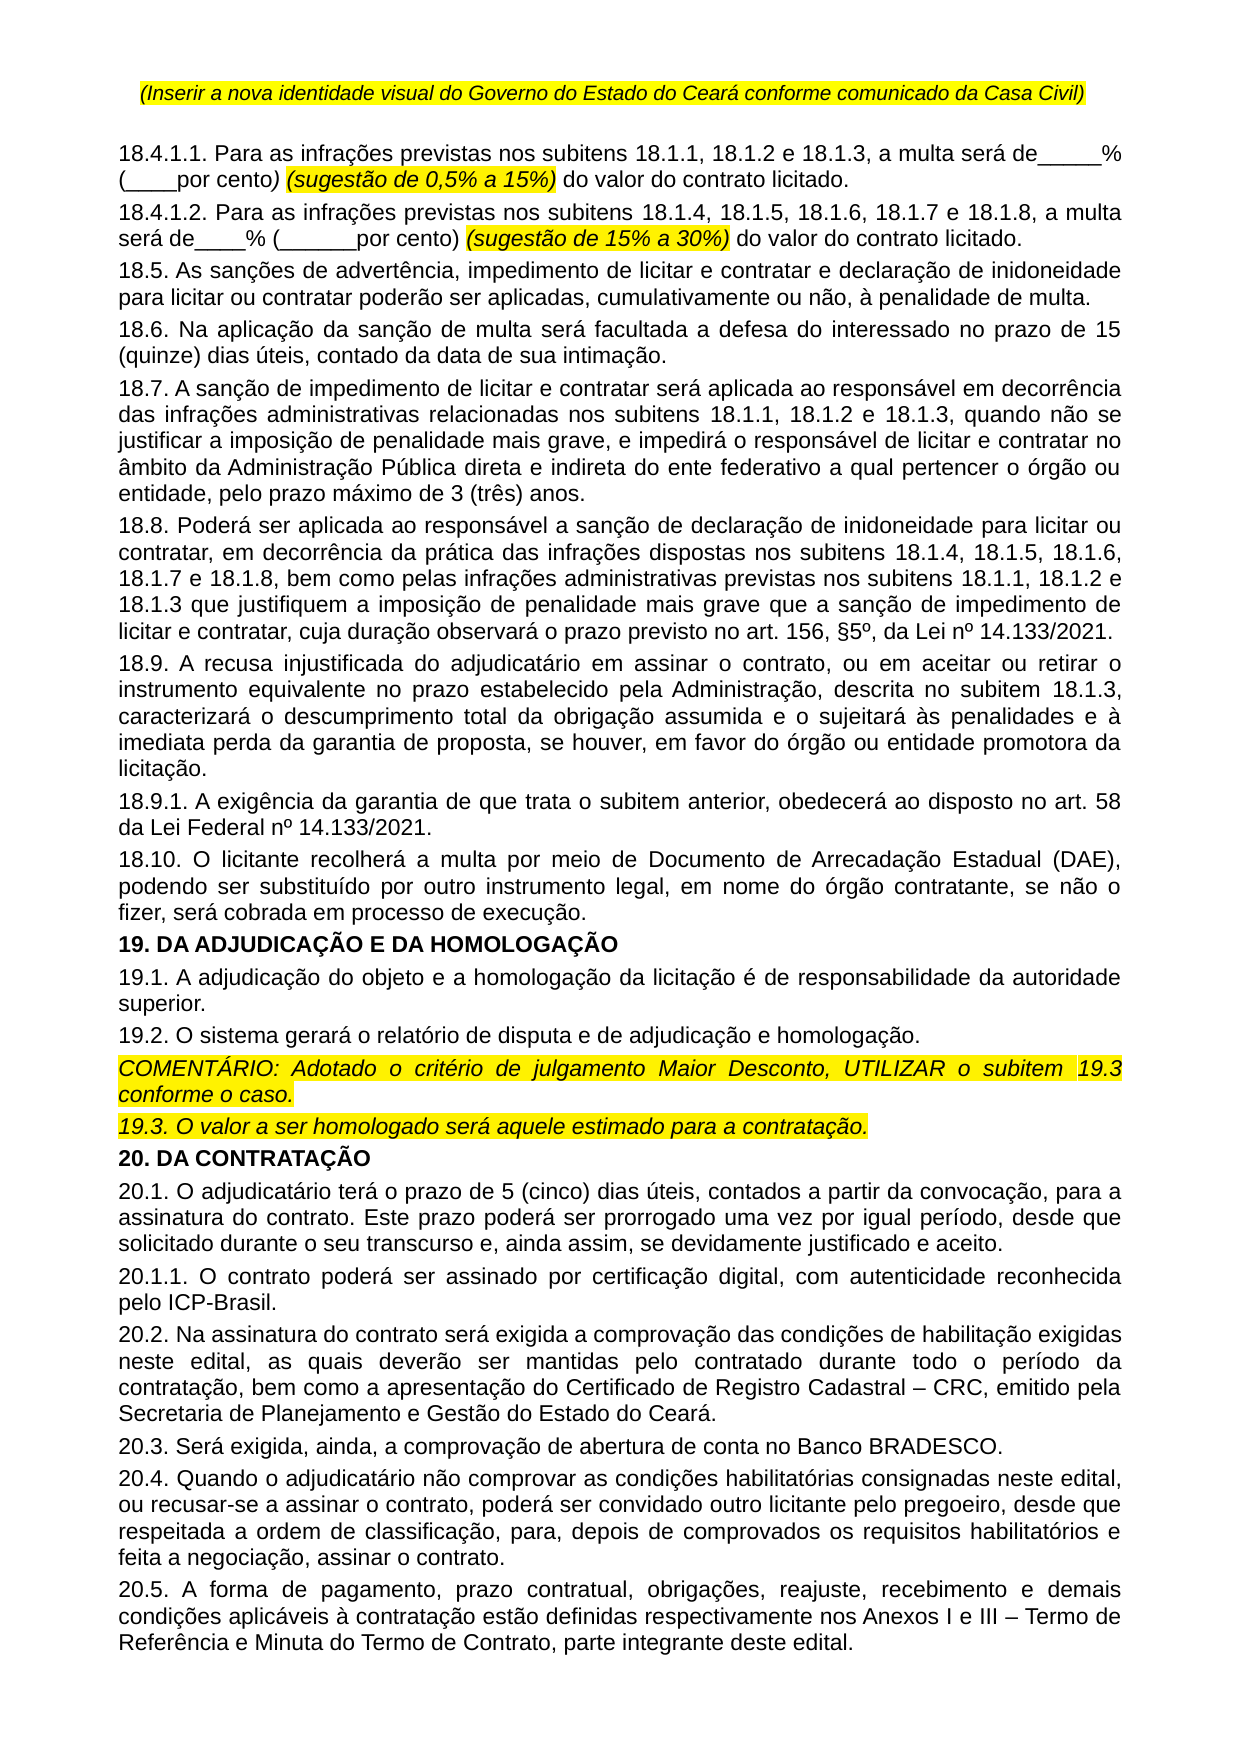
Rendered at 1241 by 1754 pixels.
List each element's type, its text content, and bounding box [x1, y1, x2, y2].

text 19.2. O sistema gerará o relatório de disputa e de adjudicação e homologação. [118, 1022, 1122, 1048]
text 18.9.1. A exigência da garantia de que trata o subitem anterior, obedecerá ao disposto no art. 58 da Lei Federal nº 14.133/2021. [118, 788, 1122, 840]
text 18.5. As sanções de advertência, impedimento de licitar e contratar e declaração de inidoneidade para licitar ou contratar poderão ser aplicadas, cumulativamente ou não, à penalidade de multa. [118, 257, 1122, 310]
text 18.6. Na aplicação da sanção de multa será facultada a defesa do interessado no prazo de 15 (quinze) dias úteis, contado da data de sua intimação. [118, 316, 1122, 368]
text 18.4.1.2. Para as infrações previstas nos subitens 18.1.4, 18.1.5, 18.1.6, 18.1.7 e 18.1.8, a multa será de____% (______por cento) (sugestão de 15% a 30%) do valor do contrato licitado. [118, 198, 1122, 251]
text 20. DA CONTRATAÇÃO [118, 1145, 1122, 1172]
text 18.8. Poderá ser aplicada ao responsável a sanção de declaração de inidoneidade para licitar ou contratar, em decorrência da prática das infrações dispostas nos subitens 18.1.4, 18.1.5, 18.1.6, 18.1.7 e 18.1.8, bem como pelas infrações administrativas previstas nos subitens 18.1.1, 18.1.2 e 18.1.3 que justifiquem a imposição de penalidade mais grave que a sanção de impedimento de licitar e contratar, cuja duração observará o prazo previsto no art. 156, §5º, da Lei nº 14.133/2021. [118, 512, 1122, 644]
text 20.2. Na assinatura do contrato será exigida a comprovação das condições de habilitação exigidas neste edital, as quais deverão ser mantidas pelo contratado durante todo o período da contratação, bem como a apresentação do Certificado de Registro Cadastral – CRC, emitido pela Secretaria de Planejamento e Gestão do Estado do Ceará. [118, 1321, 1122, 1427]
text 18.7. A sanção de impedimento de licitar e contratar será aplicada ao responsável em decorrência das infrações administrativas relacionadas nos subitens 18.1.1, 18.1.2 e 18.1.3, quando não se justificar a imposição de penalidade mais grave, e impedirá o responsável de licitar e contratar no âmbito da Administração Pública direta e indireta do ente federativo a qual pertencer o órgão ou entidade, pelo prazo máximo de 3 (três) anos. [118, 374, 1122, 506]
text 18.4.1.1. Para as infrações previstas nos subitens 18.1.1, 18.1.2 e 18.1.3, a multa será de_____% (____por cento) (sugestão de 0,5% a 15%) do valor do contrato licitado. [118, 140, 1122, 193]
text 20.3. Será exigida, ainda, a comprovação de abertura de conta no Banco BRADESCO. [118, 1433, 1122, 1459]
text 20.5. A forma de pagamento, prazo contratual, obrigações, reajuste, recebimento e demais condições aplicáveis à contratação estão definidas respectivamente nos Anexos I e III – Termo de Referência e Minuta do Termo de Contrato, parte integrante deste edital. [118, 1576, 1122, 1655]
text 19.3. O valor a ser homologado será aquele estimado para a contratação. [118, 1113, 1122, 1139]
text 19. DA ADJUDICAÇÃO E DA HOMOLOGAÇÃO [118, 931, 1122, 958]
text 20.1. O adjudicatário terá o prazo de 5 (cinco) dias úteis, contados a partir da convocação, para a assinatura do contrato. Este prazo poderá ser prorrogado uma vez por igual período, desde que solicitado durante o seu transcurso e, ainda assim, se devidamente justificado e aceito. [118, 1178, 1122, 1257]
text COMENTÁRIO: Adotado o critério de julgamento Maior Desconto, UTILIZAR o subitem 19.3 conforme o caso. [118, 1054, 1122, 1107]
text 18.9. A recusa injustificada do adjudicatário em assinar o contrato, ou em aceitar ou retirar o instrumento equivalente no prazo estabelecido pela Administração, descrita no subitem 18.1.3, caracterizará o descumprimento total da obrigação assumida e o sujeitará às penalidades e à imediata perda da garantia de proposta, se houver, em favor do órgão ou entidade promotora da licitação. [118, 650, 1122, 782]
text 20.1.1. O contrato poderá ser assinado por certificação digital, com autenticidade reconhecida pelo ICP-Brasil. [118, 1263, 1122, 1315]
text 19.1. A adjudicação do objeto e a homologação da licitação é de responsabilidade da autoridade superior. [118, 963, 1122, 1016]
text 20.4. Quando o adjudicatário não comprovar as condições habilitatórias consignadas neste edital, ou recusar-se a assinar o contrato, poderá ser convidado outro licitante pelo pregoeiro, desde que respeitada a ordem de classificação, para, depois de comprovados os requisitos habilitatórios e feita a negociação, assinar o contrato. [118, 1465, 1122, 1570]
text 18.10. O licitante recolherá a multa por meio de Documento de Arrecadação Estadual (DAE), podendo ser substituído por outro instrumento legal, em nome do órgão contratante, se não o fizer, será cobrada em processo de execução. [118, 846, 1122, 925]
